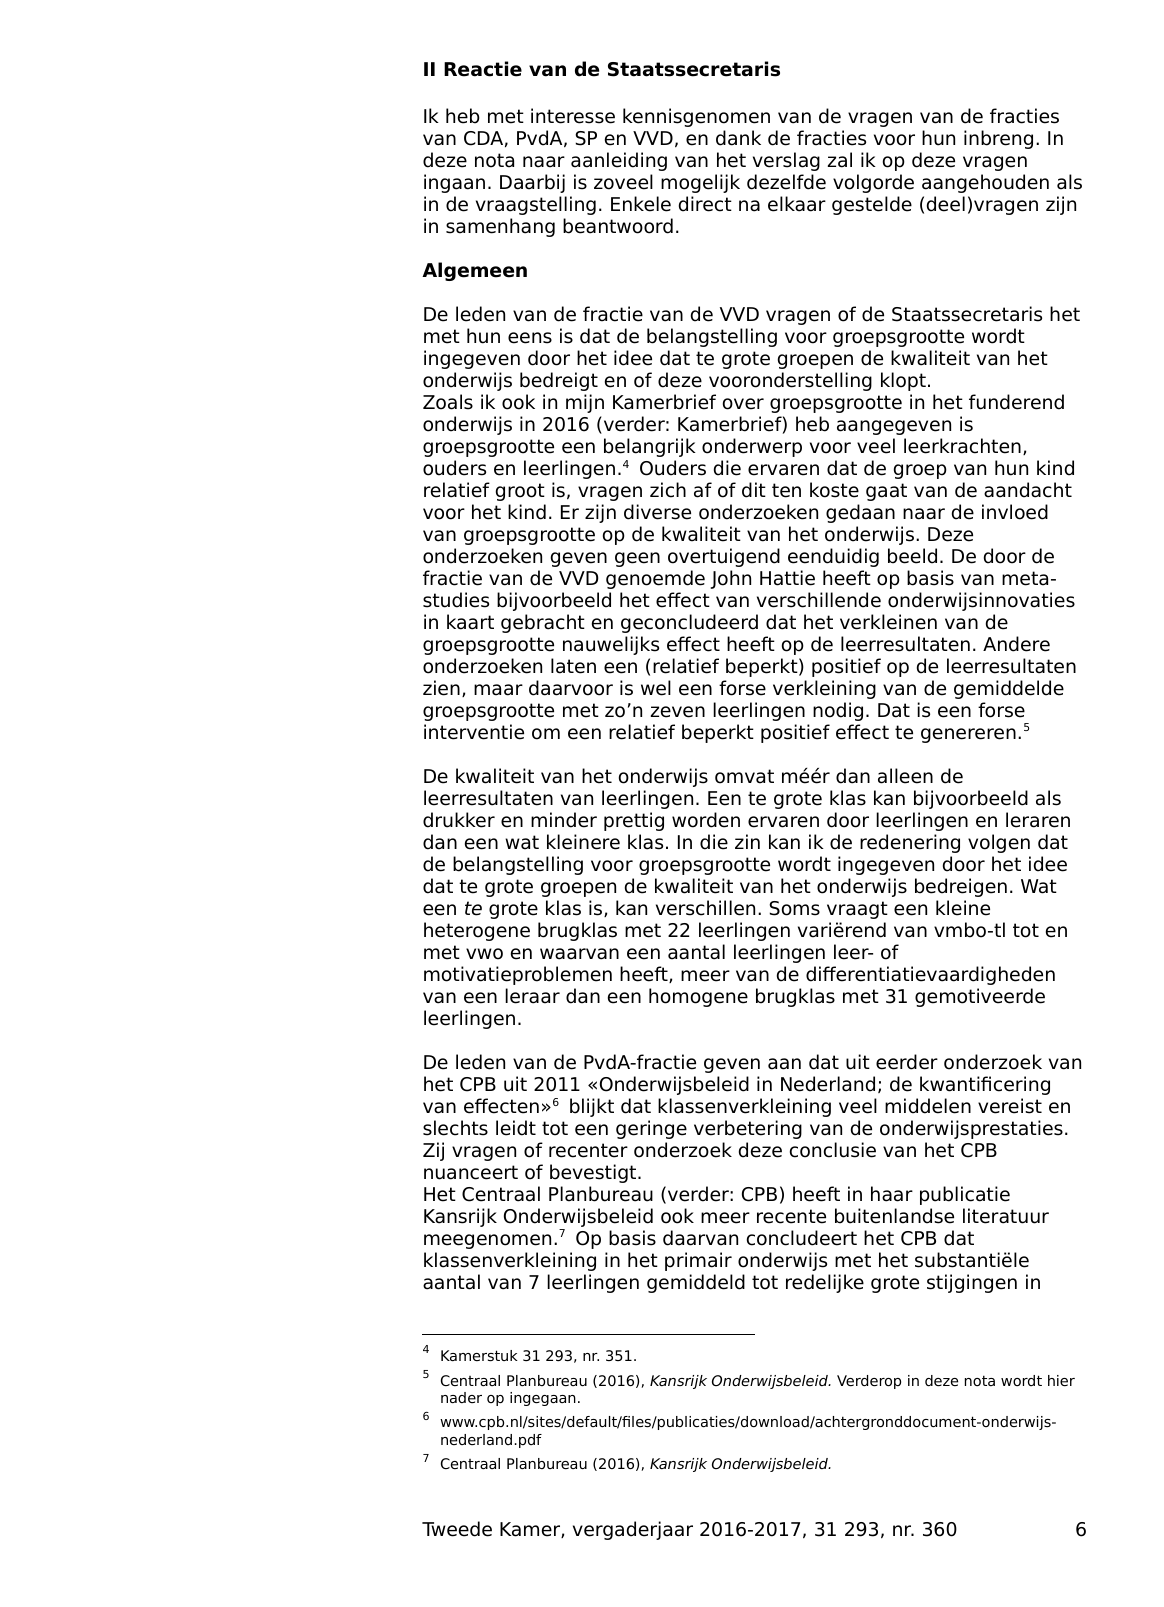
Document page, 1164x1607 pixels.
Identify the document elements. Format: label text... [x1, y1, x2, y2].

subtitle II Reactie van de Staatssecretaris [422, 59, 1087, 81]
text De kwaliteit van het onderwijs omvat méér dan alleen de leerresultaten van leerlingen. Een te grote klas kan bijvoorbeeld als drukker en minder prettig worden ervaren door leerlingen en leraren dan een wat kleinere klas. In die zin kan ik de redenering volgen dat de belangstelling voor groepsgrootte wordt ingegeven door het idee dat te grote groepen de kwaliteit van het onderwijs bedreigen. Wat een te grote klas is, kan verschillen. Soms vraagt een kleine heterogene brugklas met 22 leerlingen variërend van vmbo-tl tot en met vwo en waarvan een aantal leerlingen leer- of motivatieproblemen heeft, meer van de differentiatievaardigheden van een leraar dan een homogene brugklas met 31 gemotiveerde leerlingen. [422, 766, 1087, 1030]
text Ik heb met interesse kennisgenomen van de vragen van de fracties van CDA, PvdA, SP en VVD, en dank de fracties voor hun inbreng. In deze nota naar aanleiding van het verslag zal ik op deze vragen ingaan. Daarbij is zoveel mogelijk dezelfde volgorde aangehouden als in de vraagstelling. Enkele direct na elkaar gestelde (deel)vragen zijn in samenhang beantwoord. [422, 106, 1087, 238]
text Zoals ik ook in mijn Kamerbrief over groepsgrootte in het funderend onderwijs in 2016 (verder: Kamerbrief) heb aangegeven is groepsgrootte een belangrijk onderwerp voor veel leerkrachten, ouders en leerlingen. Ouders die ervaren dat de groep van hun kind relatief groot is, vragen zich af of dit ten koste gaat van de aandacht voor het kind. Er zijn diverse onderzoeken gedaan naar de invloed van groepsgrootte op de kwaliteit van het onderwijs. Deze onderzoeken geven geen overtuigend eenduidig beeld. De door de fractie van de VVD genoemde John Hattie heeft op basis van meta-studies bijvoorbeeld het effect van verschillende onderwijsinnovaties in kaart gebracht en geconcludeerd dat het verkleinen van de groepsgrootte nauwelijks effect heeft op de leerresultaten. Andere onderzoeken laten een (relatief beperkt) positief op de leerresultaten zien, maar daarvoor is wel een forse verkleining van de gemiddelde groepsgrootte met zo’n zeven leerlingen nodig. Dat is een forse interventie om een relatief beperkt positief effect te genereren. [422, 392, 1087, 744]
text Centraal Planbureau (2016), Kansrijk Onderwijsbeleid. Verderop in deze nota wordt hier nader op ingegaan. [422, 1368, 1087, 1407]
text De leden van de PvdA-fractie geven aan dat uit eerder onderzoek van het CPB uit 2011 «Onderwijsbeleid in Nederland; de kwantificering van effecten» blijkt dat klassenverkleining veel middelen vereist en slechts leidt tot een geringe verbetering van de onderwijsprestaties. Zij vragen of recenter onderzoek deze conclusie van het CPB nuanceert of bevestigt. [422, 1052, 1087, 1184]
text Het Centraal Planbureau (verder: CPB) heeft in haar publicatie Kansrijk Onderwijsbeleid ook meer recente buitenlandse literatuur meegenomen. Op basis daarvan concludeert het CPB dat klassenverkleining in het primair onderwijs met het substantiële aantal van 7 leerlingen gemiddeld tot redelijke grote stijgingen in [422, 1184, 1087, 1294]
text Kamerstuk 31 293, nr. 351. [422, 1343, 1087, 1366]
subtitle Algemeen [422, 260, 1087, 282]
text www.cpb.nl/sites/default/files/publicaties/download/achtergronddocument-onderwijs-nederland.pdf [422, 1410, 1087, 1449]
text De leden van de fractie van de VVD vragen of de Staatssecretaris het met hun eens is dat de belangstelling voor groepsgrootte wordt ingegeven door het idee dat te grote groepen de kwaliteit van het onderwijs bedreigt en of deze vooronderstelling klopt. [422, 304, 1087, 392]
text Centraal Planbureau (2016), Kansrijk Onderwijsbeleid. [422, 1452, 1087, 1474]
